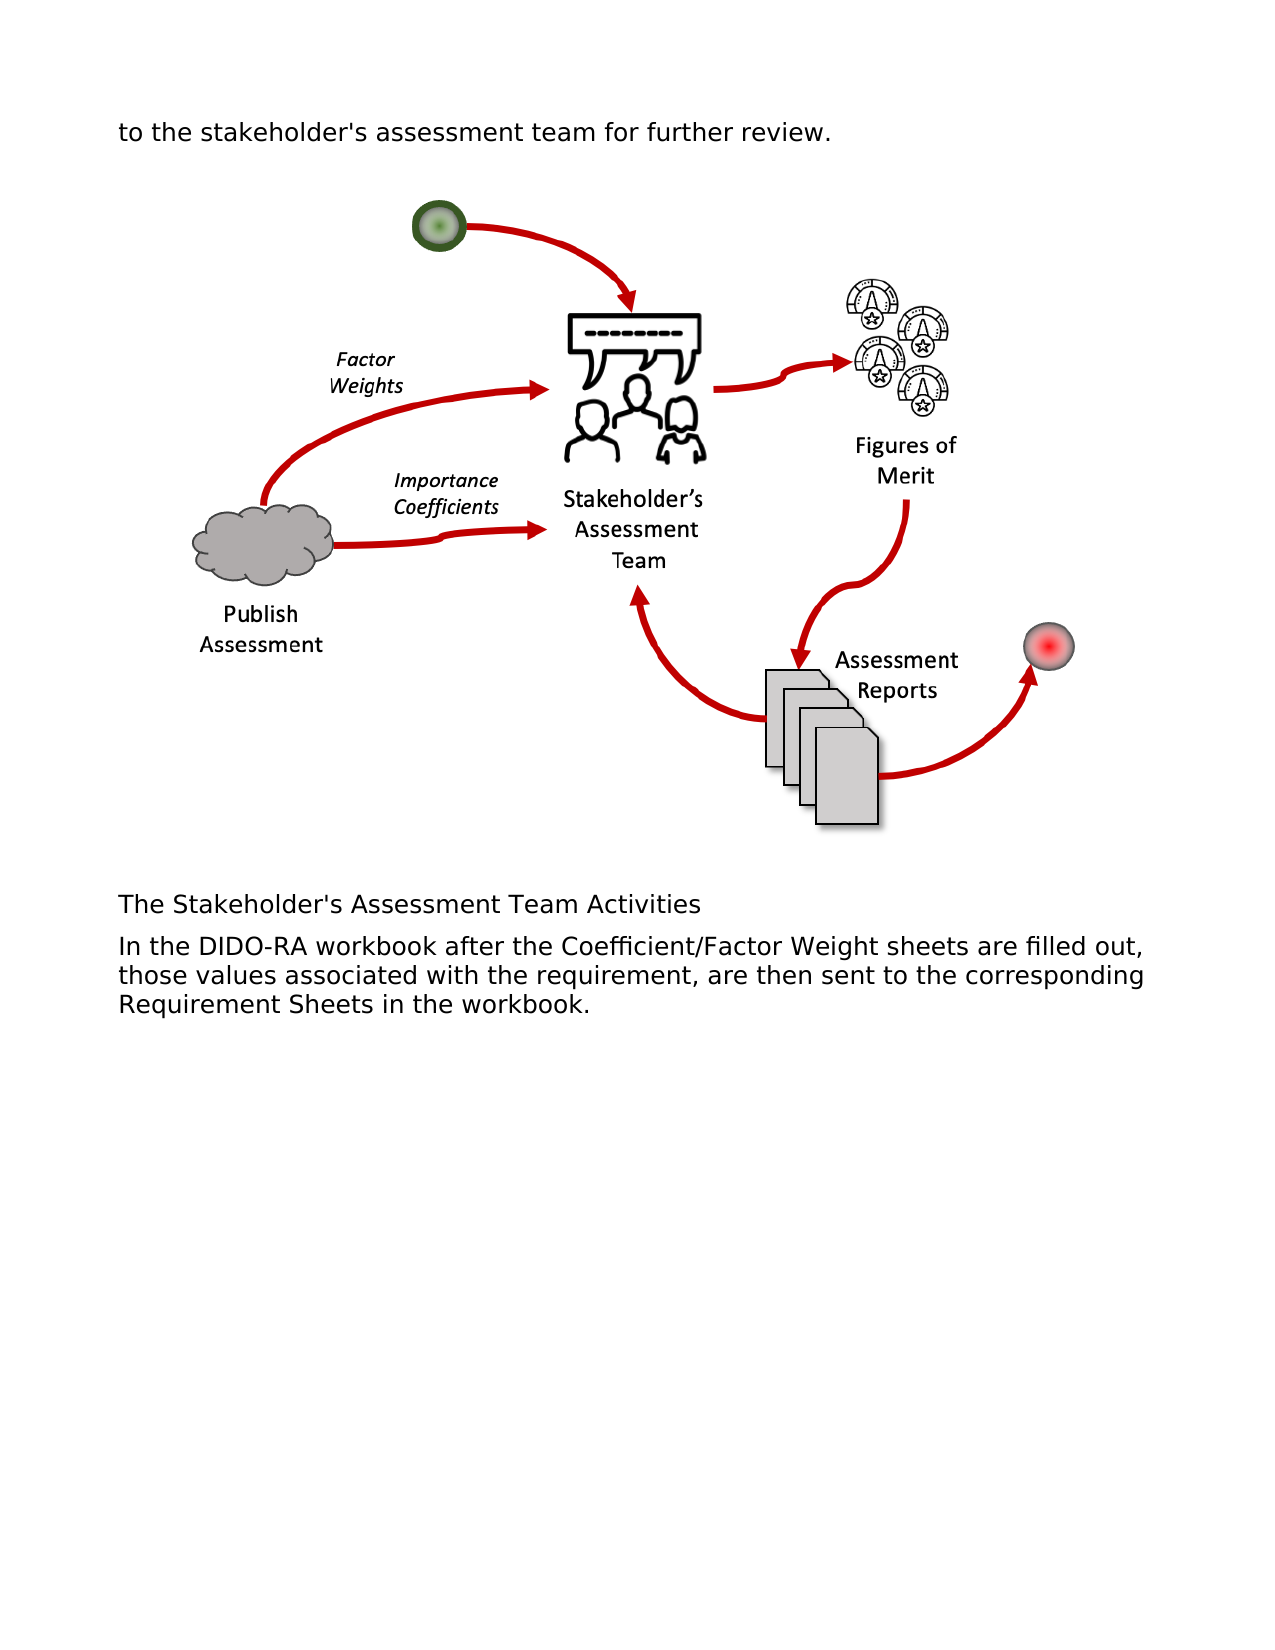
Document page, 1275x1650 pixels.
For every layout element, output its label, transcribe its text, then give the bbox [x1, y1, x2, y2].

text In the DIDO-RA workbook after the Coefficient/Factor Weight sheets are filled out, those values associated with the requirement, are then sent to the corresponding Requirement Sheets in the workbook. [118, 932, 1157, 1019]
text The Stakeholder's Assessment Team Activities [118, 890, 1157, 919]
picture [168, 159, 1107, 849]
text to the stakeholder's assessment team for further review. [118, 118, 1157, 147]
